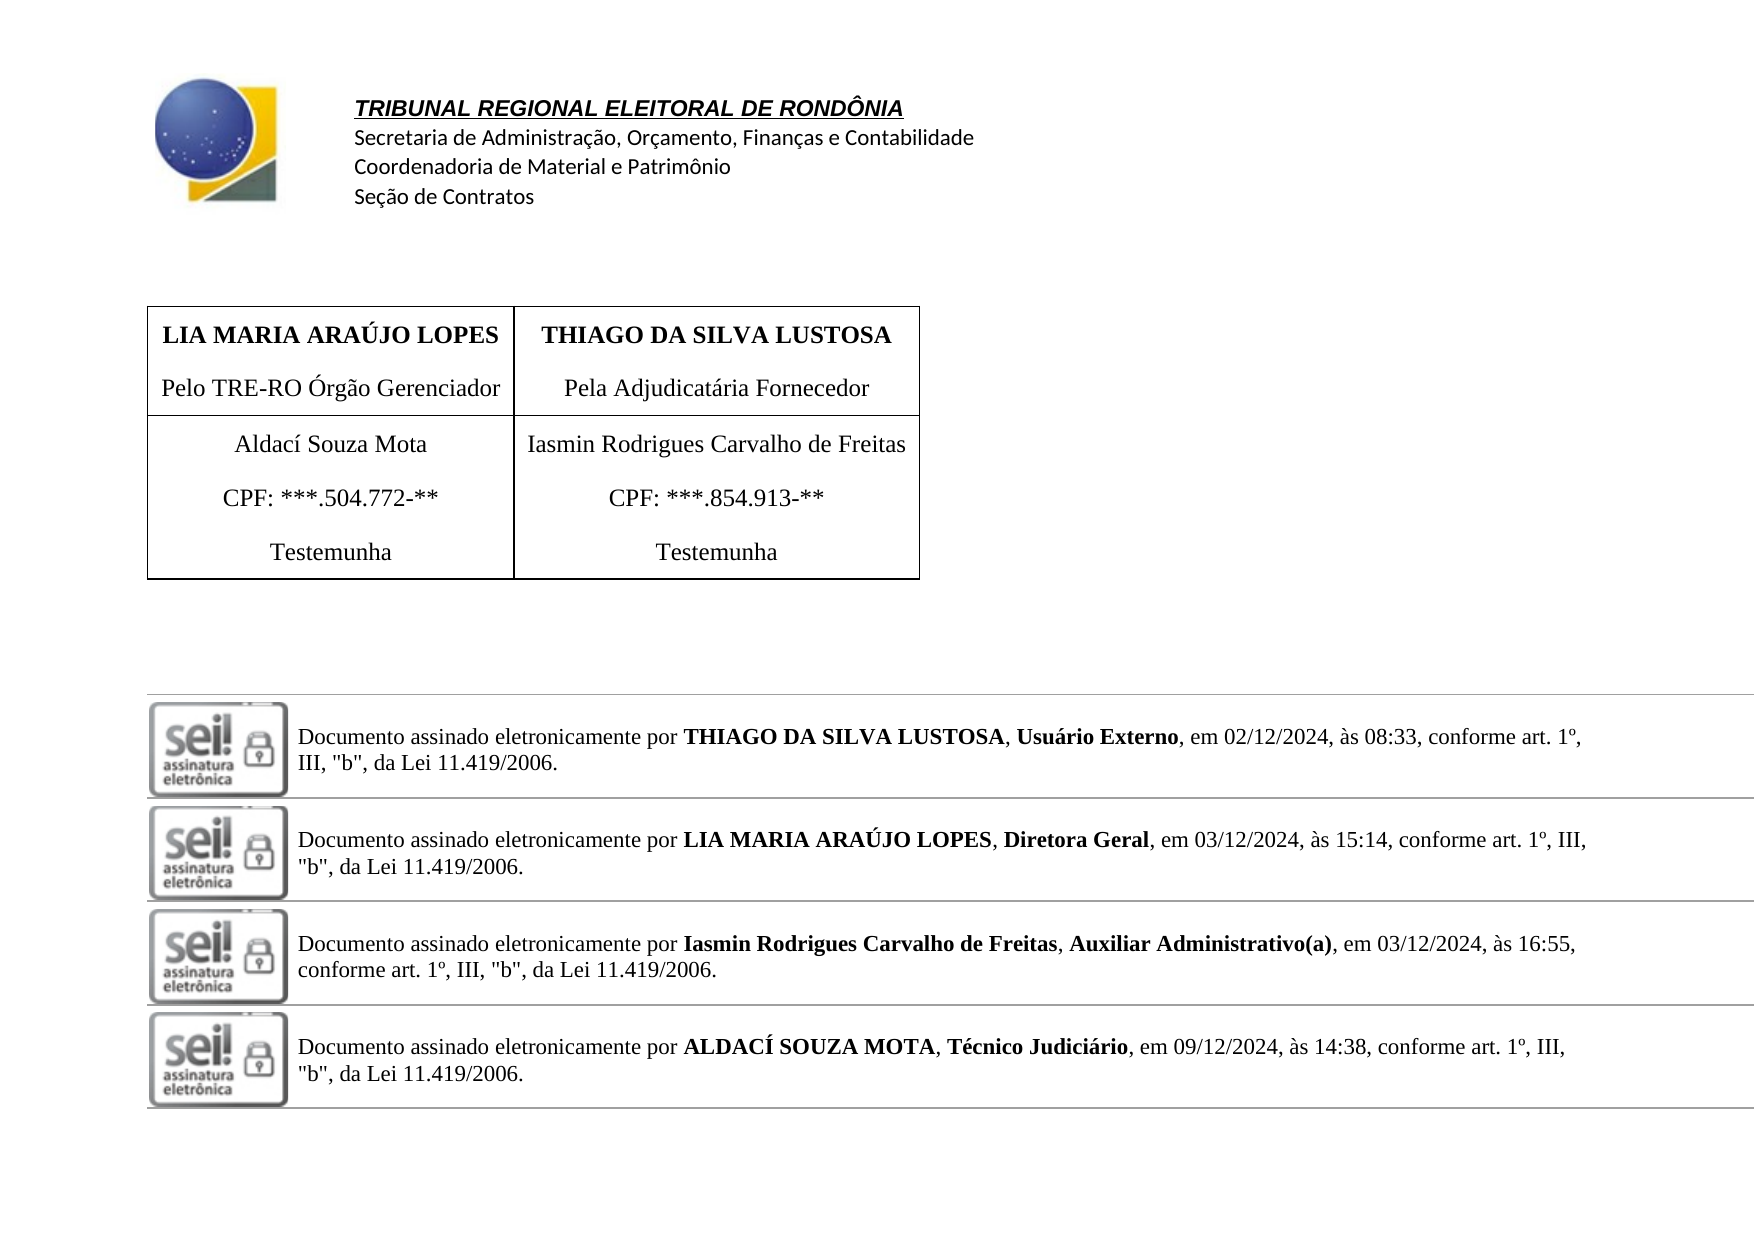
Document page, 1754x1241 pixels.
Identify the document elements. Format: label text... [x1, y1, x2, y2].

table_header Documento assinado eletronicamente por ALDACÍ SOUZA MOTA, Técnico Judiciário, em 09/12/2024, às 14:38, conforme art. 1º, III, "b", da Lei 11.419/2006. [296, 1011, 1606, 1107]
table_cell Aldací Souza Mota CPF: ***.504.772-** Testemunha [148, 416, 513, 578]
table_header [148, 701, 296, 797]
table_header Documento assinado eletronicamente por Iasmin Rodrigues Carvalho de Freitas, Auxiliar Administrativo(a), em 03/12/2024, às 16:55, conforme art. 1º, III, "b", da Lei 11.419/2006. [296, 908, 1606, 1004]
table_header Documento assinado eletronicamente por THIAGO DA SILVA LUSTOSA, Usuário Externo, em 02/12/2024, às 08:33, conforme art. 1º, III, "b", da Lei 11.419/2006. [296, 701, 1606, 797]
table_header THIAGO DA SILVA LUSTOSA Pela Adjudicatária Fornecedor [515, 307, 919, 415]
table_header LIA MARIA ARAÚJO LOPES Pelo TRE-RO Órgão Gerenciador [148, 307, 513, 415]
table_header [148, 908, 296, 1004]
table_cell Iasmin Rodrigues Carvalho de Freitas CPF: ***.854.913-** Testemunha [515, 416, 919, 578]
table_header [148, 804, 296, 900]
table_header [148, 1011, 296, 1107]
table_header Documento assinado eletronicamente por LIA MARIA ARAÚJO LOPES, Diretora Geral, em 03/12/2024, às 15:14, conforme art. 1º, III, "b", da Lei 11.419/2006. [296, 804, 1606, 900]
